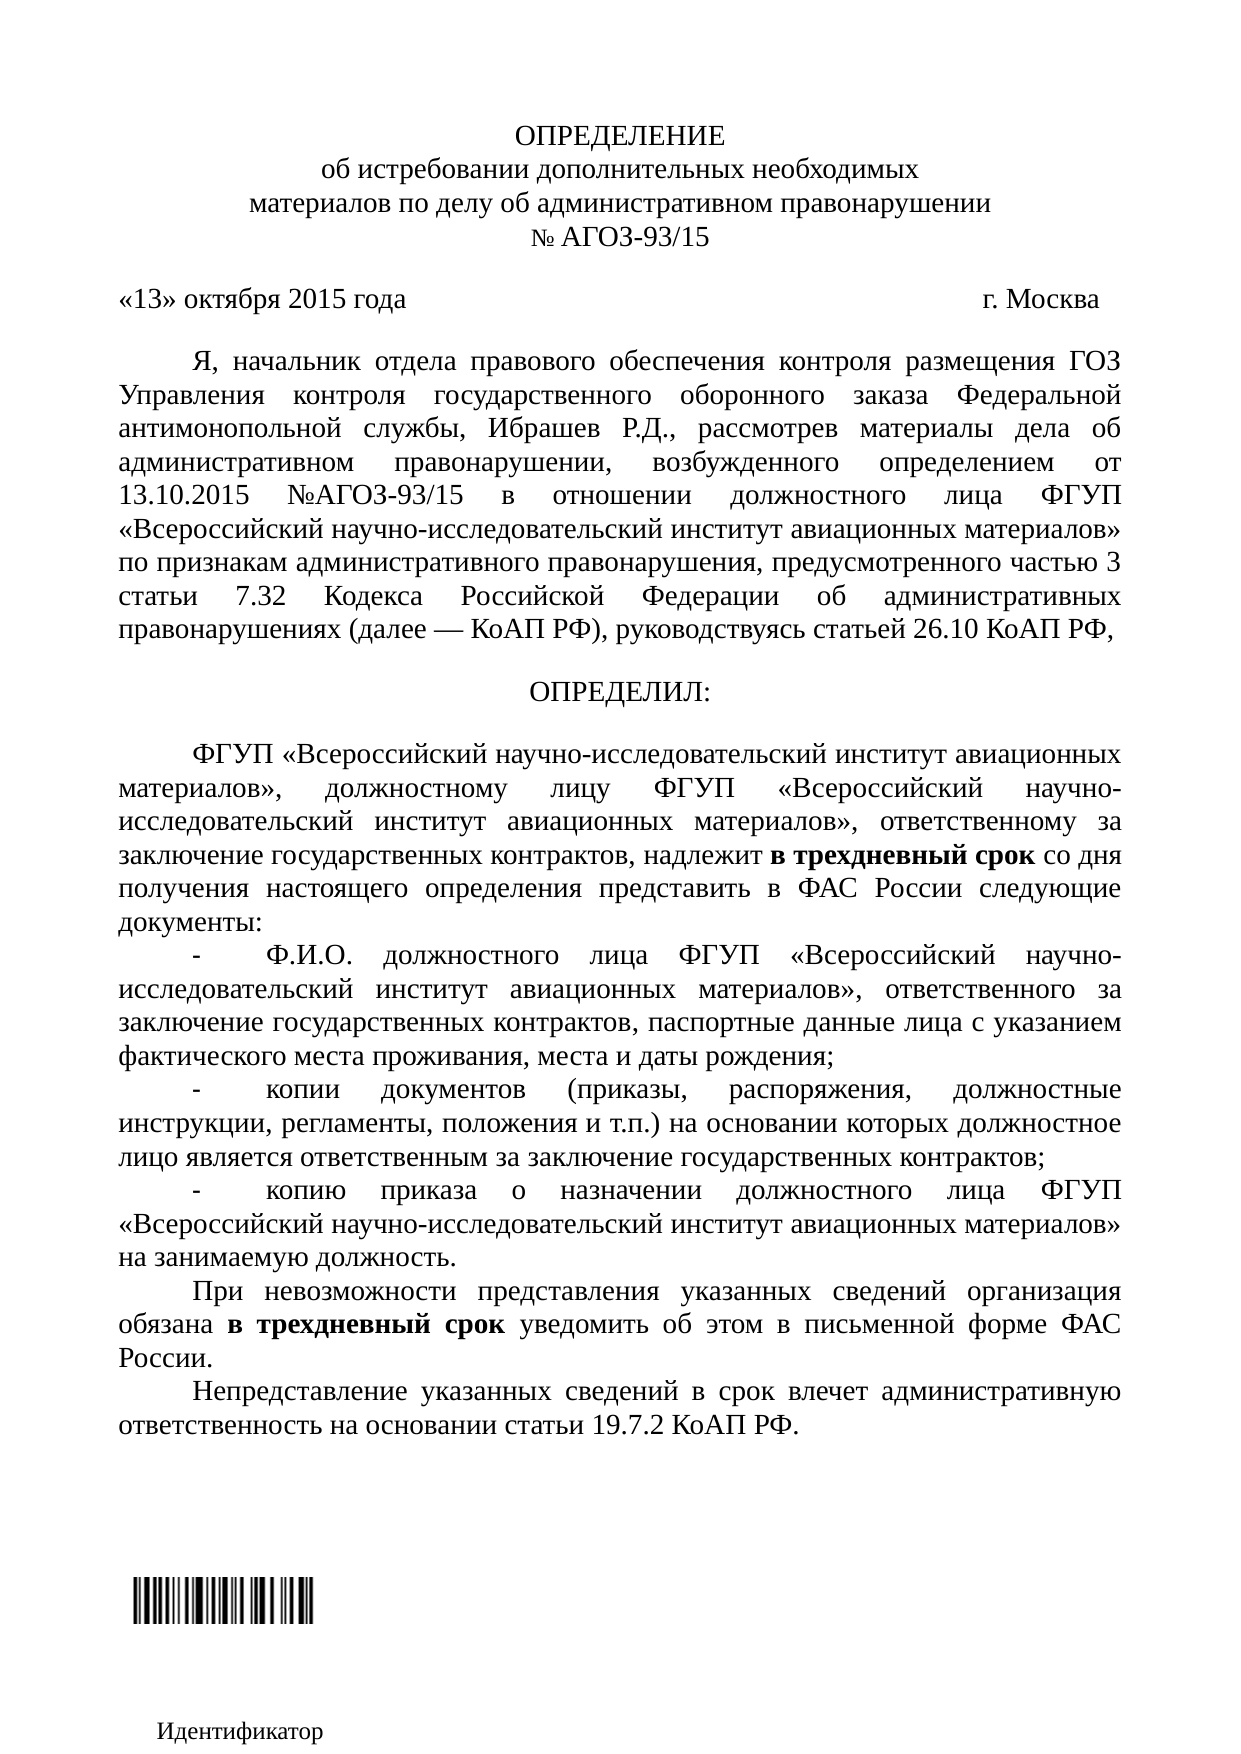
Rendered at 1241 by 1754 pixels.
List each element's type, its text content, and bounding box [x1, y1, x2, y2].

list копии документов (приказы, распоряжения, должностные инструкции, регламенты, положения и т.п.) на основании которых должностное лицо является ответственным за заключение государственных контрактов; [118, 1072, 1122, 1172]
text «13» октября 2015 года г. Москва [118, 281, 1122, 314]
text Непредставление указанных сведений в срок влечет административную ответственность на основании статьи 19.7.2 КоАП РФ. [118, 1373, 1122, 1441]
text Я, начальник отдела правового обеспечения контроля размещения ГОЗ Управления контроля государственного оборонного заказа Федеральной антимонопольной службы, Ибрашев Р.Д., рассмотрев материалы дела об административном правонарушении, возбужденного определением от 13.10.2015 №АГОЗ-93/15 в отношении должностного лица ФГУП «Всероссийский научно-исследовательский институт авиационных материалов» по признакам административного правонарушения, предусмотренного частью 3 статьи 7.32 Кодекса Российской Федерации об административных правонарушениях (далее — КоАП РФ), руководствуясь статьей 26.10 КоАП РФ, [118, 343, 1122, 645]
text № АГОЗ-93/15 [118, 219, 1122, 252]
text об истребовании дополнительных необходимых [118, 152, 1122, 185]
list Ф.И.О. должностного лица ФГУП «Всероссийский научно-исследовательский институт авиационных материалов», ответственного за заключение государственных контрактов, паспортные данные лица с указанием фактического места проживания, места и даты рождения; [118, 937, 1122, 1072]
text При невозможности представления указанных сведений организация обязана в трехдневный срок уведомить об этом в письменной форме ФАС России. [118, 1273, 1122, 1373]
list копию приказа о назначении должностного лица ФГУП «Всероссийский научно-исследовательский институт авиационных материалов» на занимаемую должность. [118, 1172, 1122, 1273]
text ОПРЕДЕЛЕНИЕ [118, 118, 1122, 152]
text ОПРЕДЕЛИЛ: [118, 674, 1122, 707]
text материалов по делу об административном правонарушении [118, 185, 1122, 219]
text ФГУП «Всероссийский научно-исследовательский институт авиационных материалов», должностному лицу ФГУП «Всероссийский научно-исследовательский институт авиационных материалов», ответственному за заключение государственных контрактов, надлежит в трехдневный срок со дня получения настоящего определения представить в ФАС России следующие документы: [118, 736, 1122, 937]
picture [118, 1577, 331, 1624]
